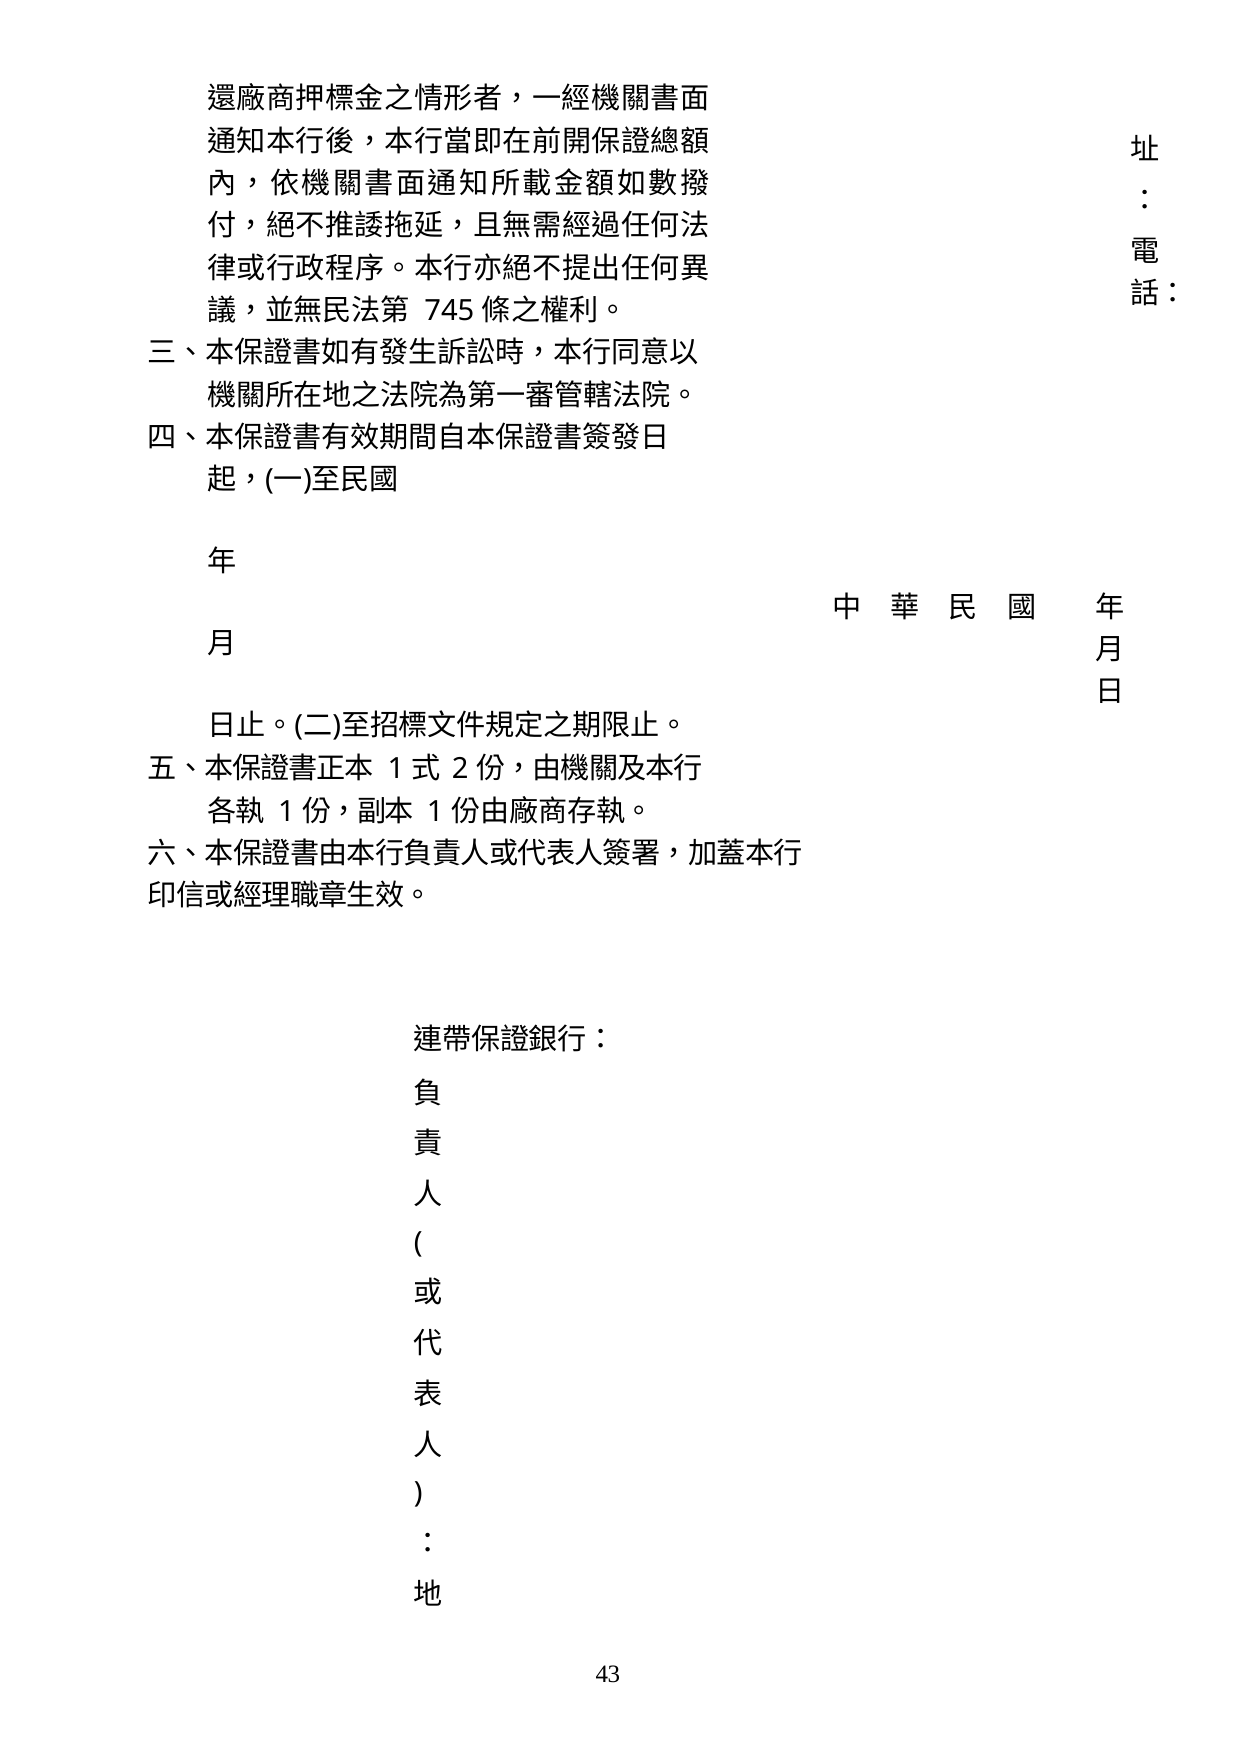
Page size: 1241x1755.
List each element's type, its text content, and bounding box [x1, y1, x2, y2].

text 五、本保證書正本 1 式 2 份，由機關及本行各執 1 份，副本 1 份由廠商存執。 [148, 745, 711, 829]
text 三、本保證書如有發生訴訟時，本行同意以機關所在地之法院為第一審管轄法院。 [148, 329, 710, 413]
text 中 華 民 國 年 月 日 [816, 583, 1141, 710]
text 還廠商押標金之情形者，一經機關書面通知本行後，本行當即在前開保證總額內，依機關書面通知所載金額如數撥付，絕不推諉拖延，且無需經過任何法律或行政程序。本行亦絕不提出任何異議，並無民法第 745 條之權利。 [148, 75, 710, 329]
text 六、本保證書由本行負責人或代表人簽署，加蓋本行印信或經理職章生效。 [148, 829, 812, 914]
text 電 話： [1130, 227, 1195, 312]
text 連帶保證銀行： [413, 1016, 812, 1058]
text 四、本保證書有效期間自本保證書簽發日起，(一)至民國 年 月 日止。(二)至招標文件規定之期限止。 [148, 413, 711, 744]
